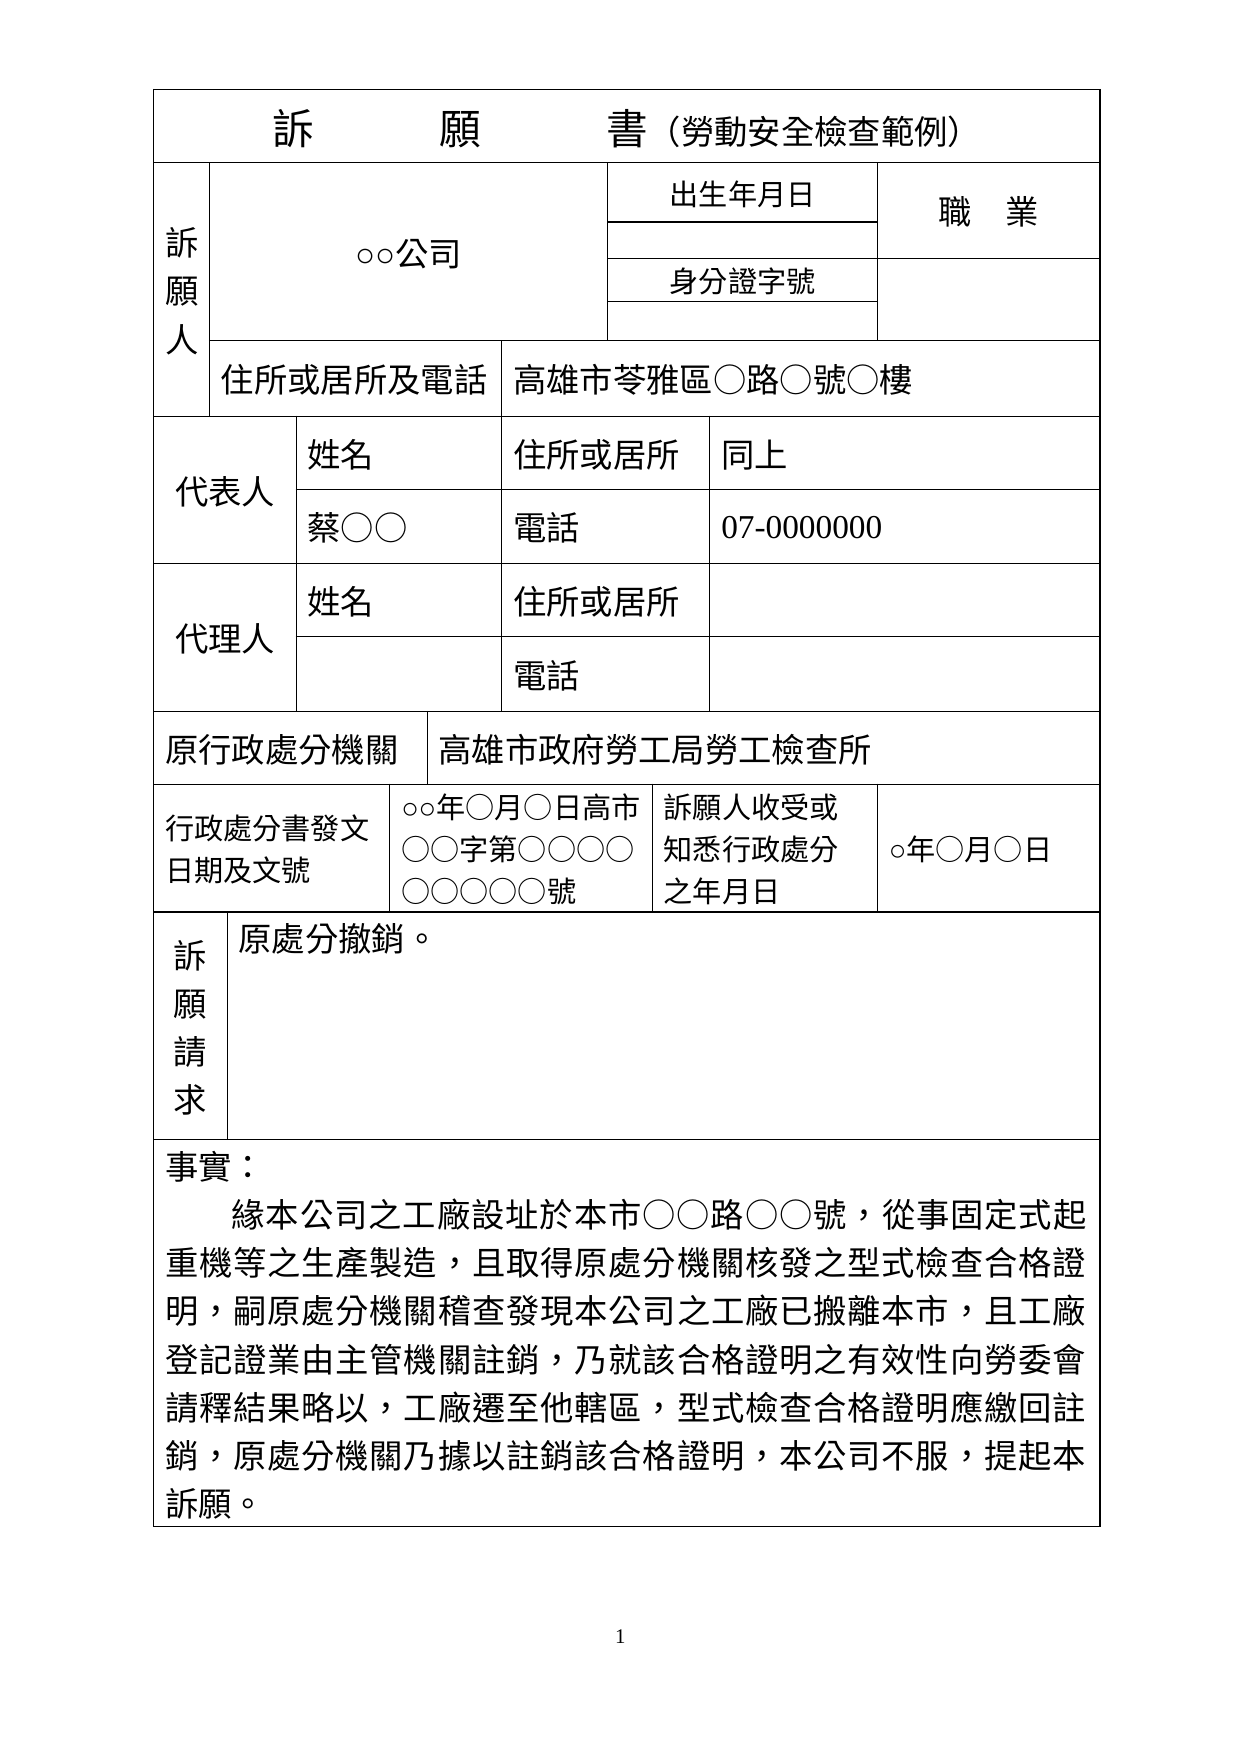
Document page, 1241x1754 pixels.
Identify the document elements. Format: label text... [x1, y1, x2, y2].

table_cell ○年○月○日 [878, 785, 1099, 911]
table_cell [297, 637, 501, 711]
table_cell ○○年○月○日高市○○字第○○○○○○○○○號 [390, 785, 652, 911]
table_cell 事實： 緣本公司之工廠設址於本市○○路○○號，從事固定式起重機等之生產製造，且取得原處分機關核發之型式檢查合格證明，嗣原處分機關稽查發現本公司之工廠已搬離本市，且工廠登記證業由主管機關註銷，乃就該合格證明之有效性向勞委會請釋結果略以，工廠遷至他轄區，型式檢查合格證明應繳回註銷，原處分機關乃據以註銷該合格證明，本公司不服，提起本訴願。 [154, 1140, 1099, 1526]
table_cell 職 業 [878, 163, 1099, 257]
table_cell 訴願人 [154, 163, 209, 416]
table_cell 行政處分書發文日期及文號 [154, 785, 389, 911]
table_cell 同上 [710, 417, 1099, 489]
table_cell 蔡○○ [297, 490, 501, 563]
table_cell 出生年月日 [608, 163, 877, 221]
table_cell 原處分撤銷。 [228, 913, 1099, 1139]
table_cell 住所或居所 [502, 564, 709, 636]
table_cell 高雄市政府勞工局勞工檢查所 [428, 712, 1099, 783]
table_header 訴 願 書（勞動安全檢查範例） [154, 90, 1099, 162]
table_cell 原行政處分機關 [154, 712, 427, 783]
table_cell [608, 223, 877, 257]
table_cell 07-0000000 [710, 490, 1099, 563]
table_cell 住所或居所 [502, 417, 709, 489]
table_cell [878, 259, 1099, 340]
table_cell 電話 [502, 490, 709, 563]
table_cell 電話 [502, 637, 709, 711]
table_cell ○○公司 [210, 163, 607, 340]
table_cell 住所或居所及電話 [210, 341, 501, 416]
table_cell [710, 564, 1099, 636]
table_cell 代表人 [154, 417, 296, 563]
table_cell 訴願請求 [154, 913, 227, 1139]
table_cell [710, 637, 1099, 711]
table_cell 高雄市苓雅區○路○號○樓 [502, 341, 1099, 416]
table_cell 姓名 [297, 417, 501, 489]
table_cell [608, 302, 877, 340]
table_cell 訴願人收受或知悉行政處分之年月日 [653, 785, 877, 911]
table_cell 身分證字號 [608, 259, 877, 301]
table_cell 代理人 [154, 564, 296, 711]
table_cell 姓名 [297, 564, 501, 636]
